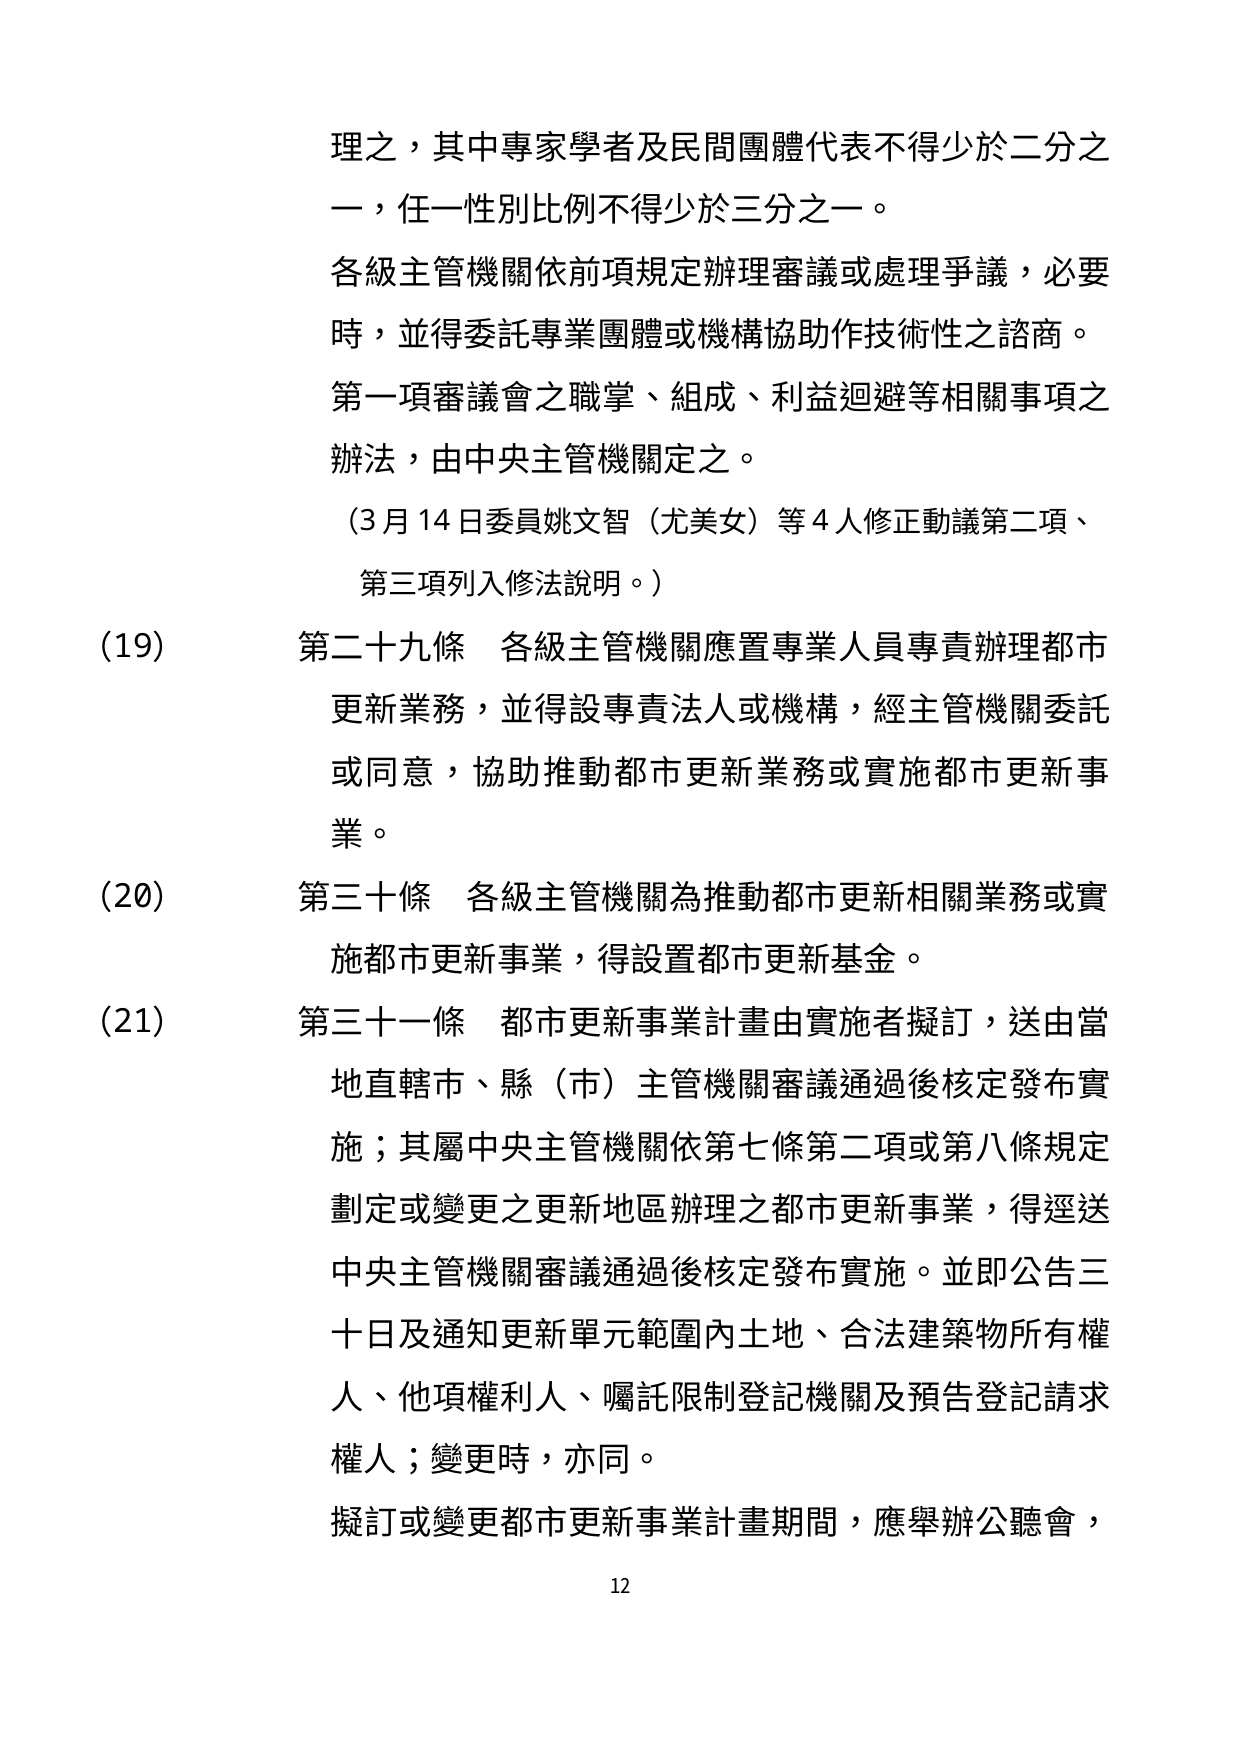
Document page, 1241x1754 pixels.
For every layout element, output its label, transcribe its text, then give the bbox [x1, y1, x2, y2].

table_cell [118, 603, 286, 853]
table_cell [118, 886, 126, 900]
table_cell [118, 103, 286, 603]
table_cell [118, 636, 122, 655]
table_cell 理之，其中專家學者及民間團體代表不得少於二分之一，任一性別比例不得少於三分之一。 各級主管機關依前項規定辦理審議或處理爭議，必要時，並得委託專業團體或機構協助作技術性之諮商。 第一項審議會之職掌、組成、利益迴避等相關事項之辦法，由中央主管機關定之。 （3月14日委員姚文智（尤美女）等4人修正動議第二項、第三項列入修法說明。） [286, 103, 1122, 603]
table_cell 第三十條 各級主管機關為推動都市更新相關業務或實施都市更新事業，得設置都市更新基金。 [286, 853, 1122, 978]
table_cell 第三十一條 都市更新事業計畫由實施者擬訂，送由當地直轄巿、縣（巿）主管機關審議通過後核定發布實施；其屬中央主管機關依第七條第二項或第八條規定劃定或變更之更新地區辦理之都市更新事業，得逕送中央主管機關審議通過後核定發布實施。並即公告三十日及通知更新單元範圍內土地、合法建築物所有權人、他項權利人、囑託限制登記機關及預告登記請求權人；變更時，亦同。 擬訂或變更都市更新事業計畫期間，應舉辦公聽會， [286, 978, 1122, 1540]
table_cell [118, 853, 286, 978]
table_cell [118, 1011, 126, 1025]
table_cell 第二十九條 各級主管機關應置專業人員專責辦理都市更新業務，並得設專責法人或機構，經主管機關委託或同意，協助推動都市更新業務或實施都市更新事業。 [286, 603, 1122, 853]
table_cell [118, 978, 286, 1540]
